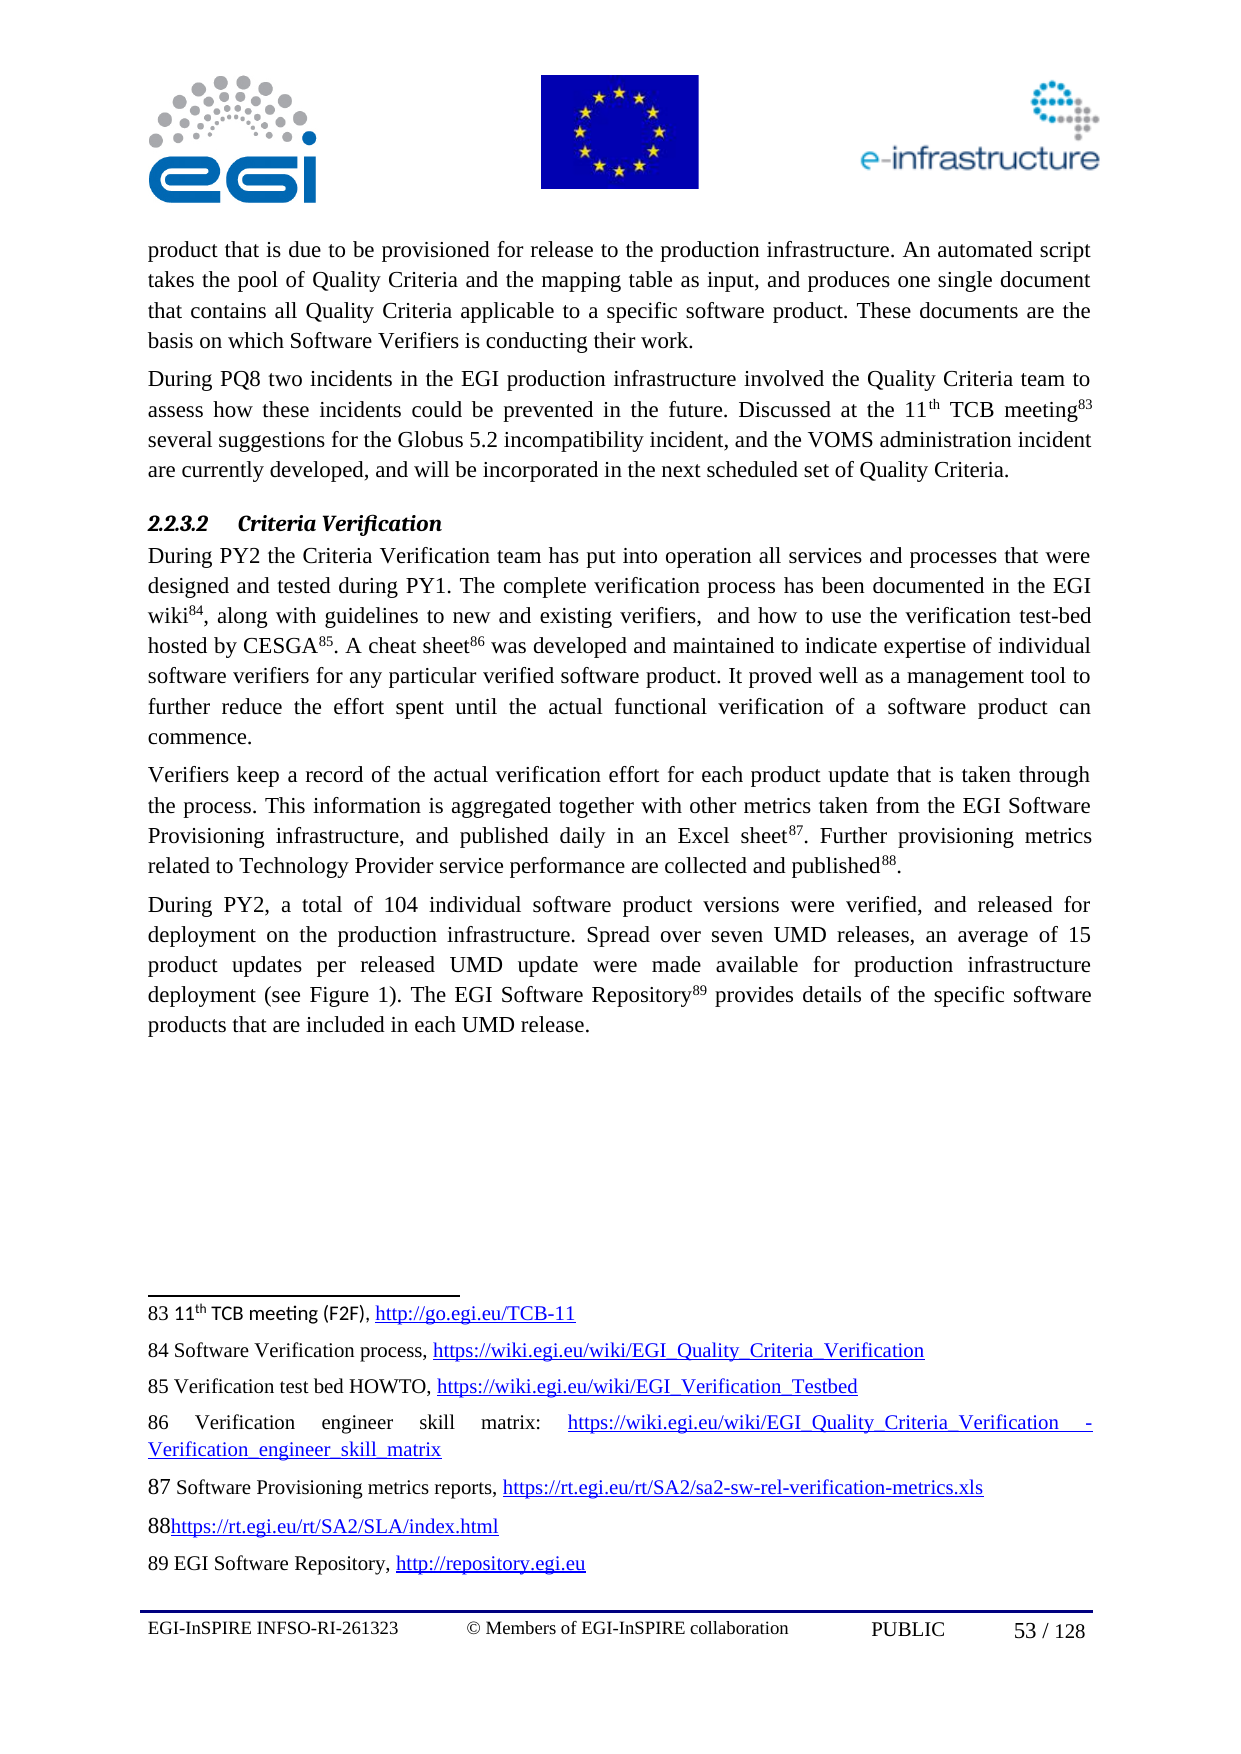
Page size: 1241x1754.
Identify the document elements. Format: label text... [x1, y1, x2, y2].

text During PY2 the Criteria Verification team has put into operation all services and processes that were designed and tested during PY1. The complete verification process has been documented in the EGI wiki, along with guidelines to new and existing verifiers, and how to use the verification test-bed hosted by CESGA. A cheat sheet was developed and maintained to indicate expertise of individual software verifiers for any particular verified software product. It proved well as a management tool to further reduce the effort spent until the actual functional verification of a software product can commence. [148, 542, 1092, 749]
text Verifiers keep a record of the actual verification effort for each product update that is taken through the process. This information is aggregated together with other metrics taken from the EGI Software Provisioning infrastructure, and published daily in an Excel sheet. Further provisioning metrics related to Technology Provider service performance are collected and published. [148, 762, 1092, 878]
text 11th TCB meeting (F2F), http://go.egi.eu/TCB-11 [148, 1300, 1093, 1326]
text During PQ8 two incidents in the EGI production infrastructure involved the Quality Criteria team to assess how these incidents could be prevented in the future. Discussed at the 11th TCB meeting several suggestions for the Globus 5.2 incompatibility incident, and the VOMS administration incident are currently developed, and will be incorporated in the next scheduled set of Quality Criteria. [148, 365, 1092, 482]
text EGI Software Repository, http://repository.egi.eu [148, 1550, 1093, 1574]
subtitle Criteria Verification [148, 511, 1092, 538]
text Verification test bed HOWTO, https://wiki.egi.eu/wiki/EGI_Verification_Testbed [148, 1374, 1093, 1398]
text Software Provisioning metrics reports, https://rt.egi.eu/rt/SA2/sa2-sw-rel-verification-metrics.xls [148, 1473, 1093, 1500]
text Software Verification process, https://wiki.egi.eu/wiki/EGI_Quality_Criteria_Verification [148, 1338, 1093, 1362]
text Verification engineer skill matrix: https://wiki.egi.eu/wiki/EGI_Quality_Criteria_Verification - Verification_engineer_skill_matrix [148, 1410, 1093, 1461]
text product that is due to be provisioned for release to the production infrastructure. An automated script takes the pool of Quality Criteria and the mapping table as input, and produces one single document that contains all Quality Criteria applicable to a specific software product. These documents are the basis on which Software Verifiers is conducting their work. [148, 236, 1092, 353]
text https://rt.egi.eu/rt/SA2/SLA/index.html [148, 1512, 1093, 1538]
text During PY2, a total of 104 individual software product versions were verified, and released for deployment on the production infrastructure. Spread over seven UMD releases, an average of 15 product updates per released UMD update were made available for production infrastructure deployment (see Figure 1). The EGI Software Repository provides details of the specific software products that are included in each UMD release. [148, 891, 1092, 1038]
